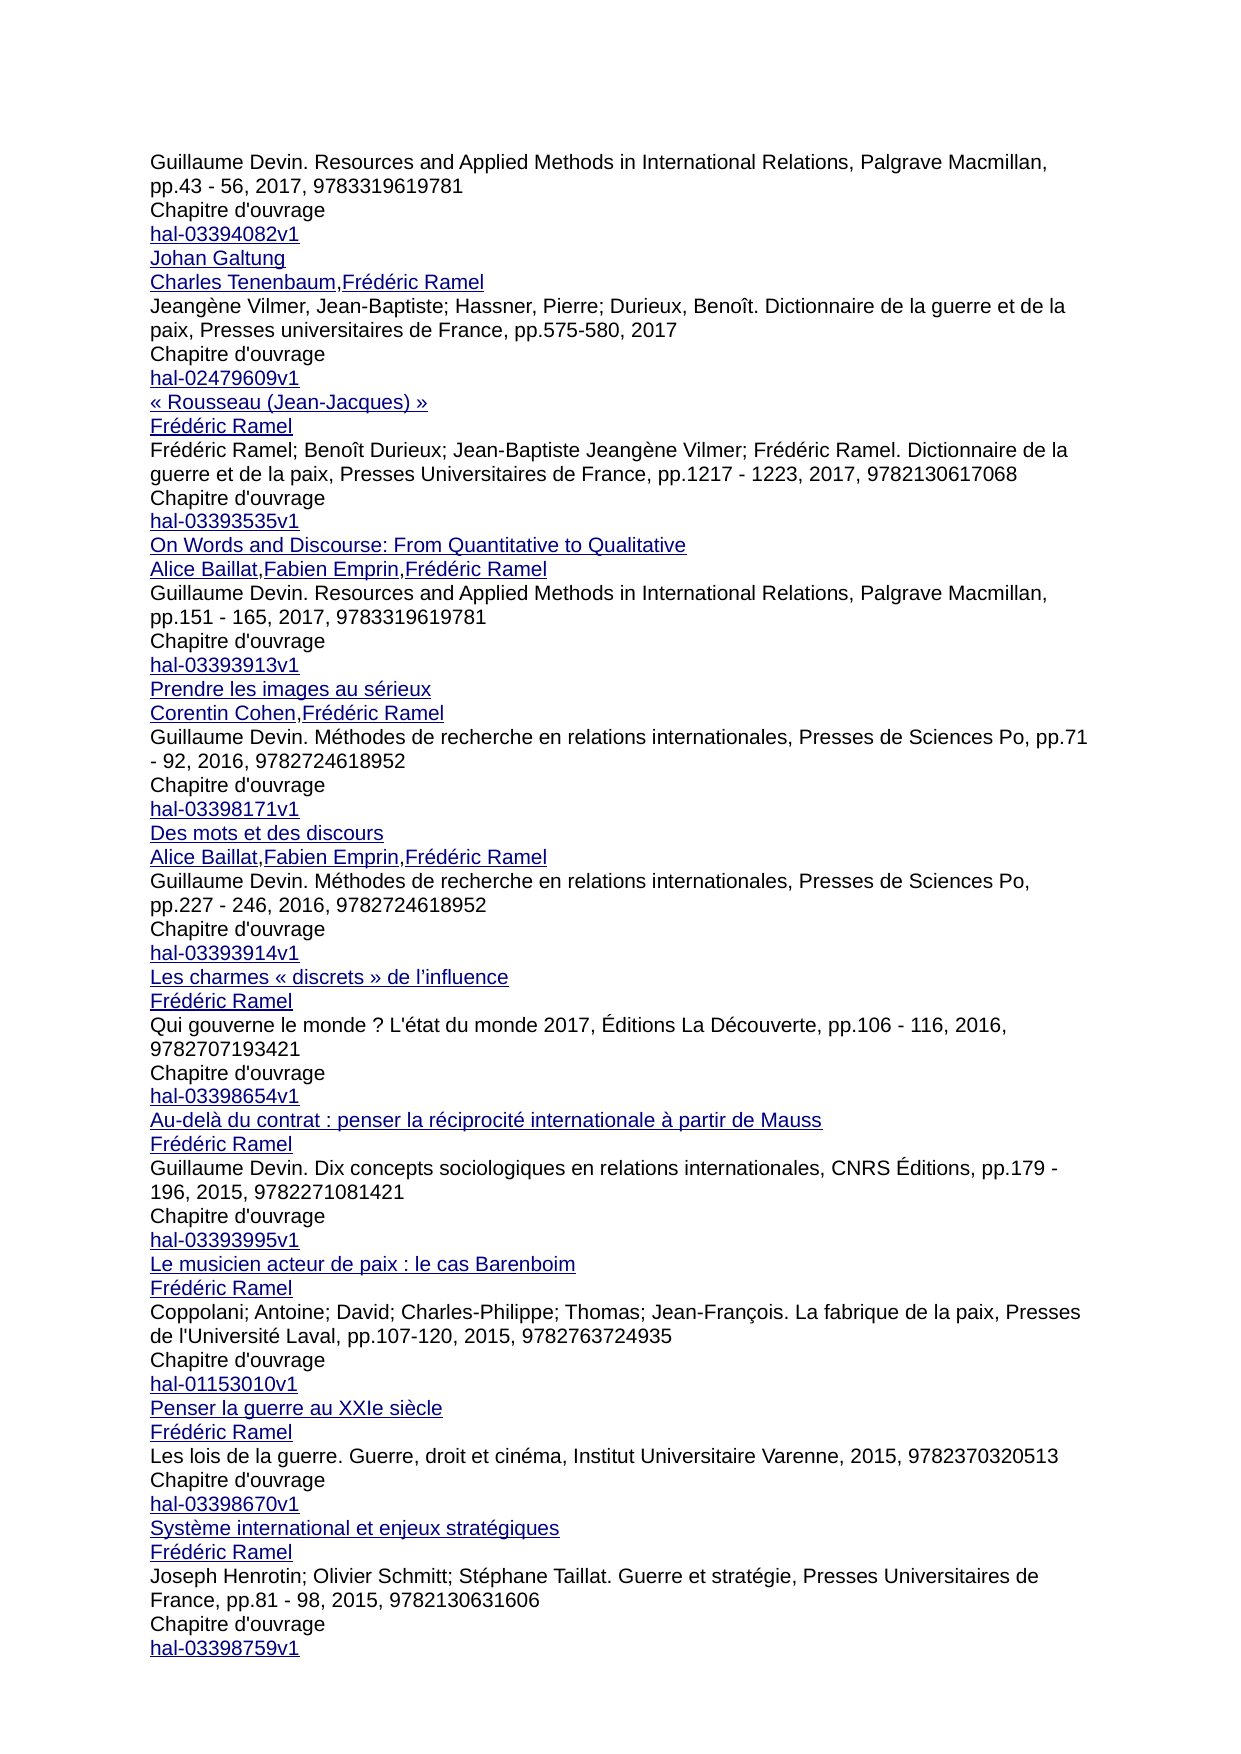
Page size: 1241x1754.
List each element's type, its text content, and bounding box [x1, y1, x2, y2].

table_cell Des mots et des discours Alice Baillat,Fabien Emprin,Frédéric Ramel Guillaume Devin. Méthodes de recherche en relations internationales, Presses de Sciences Po, pp.227 - 246, 2016, 9782724618952 Chapitre d'ouvrage hal-03393914v1 [150, 821, 1090, 964]
table_cell Guillaume Devin. Resources and Applied Methods in International Relations, Palgrave Macmillan, pp.43 - 56, 2017, 9783319619781 Chapitre d'ouvrage hal-03394082v1 [150, 150, 1090, 246]
table_cell Johan Galtung Charles Tenenbaum,Frédéric Ramel Jeangène Vilmer, Jean-Baptiste; Hassner, Pierre; Durieux, Benoît. Dictionnaire de la guerre et de la paix, Presses universitaires de France, pp.575-580, 2017 Chapitre d'ouvrage hal-02479609v1 [150, 246, 1090, 389]
table_cell Au-delà du contrat : penser la réciprocité internationale à partir de Mauss Frédéric Ramel Guillaume Devin. Dix concepts sociologiques en relations internationales, CNRS Éditions, pp.179 - 196, 2015, 9782271081421 Chapitre d'ouvrage hal-03393995v1 [150, 1108, 1090, 1252]
table_cell On Words and Discourse: From Quantitative to Qualitative Alice Baillat,Fabien Emprin,Frédéric Ramel Guillaume Devin. Resources and Applied Methods in International Relations, Palgrave Macmillan, pp.151 - 165, 2017, 9783319619781 Chapitre d'ouvrage hal-03393913v1 [150, 533, 1090, 677]
table_cell « Rousseau (Jean-Jacques) » Frédéric Ramel Frédéric Ramel; Benoît Durieux; Jean-Baptiste Jeangène Vilmer; Frédéric Ramel. Dictionnaire de la guerre et de la paix, Presses Universitaires de France, pp.1217 - 1223, 2017, 9782130617068 Chapitre d'ouvrage hal-03393535v1 [150, 390, 1090, 533]
table_cell Prendre les images au sérieux Corentin Cohen,Frédéric Ramel Guillaume Devin. Méthodes de recherche en relations internationales, Presses de Sciences Po, pp.71 - 92, 2016, 9782724618952 Chapitre d'ouvrage hal-03398171v1 [150, 677, 1090, 821]
table_cell Penser la guerre au XXIe siècle Frédéric Ramel Les lois de la guerre. Guerre, droit et cinéma, Institut Universitaire Varenne, 2015, 9782370320513 Chapitre d'ouvrage hal-03398670v1 [150, 1396, 1090, 1516]
table_cell Le musicien acteur de paix : le cas Barenboim Frédéric Ramel Coppolani; Antoine; David; Charles-Philippe; Thomas; Jean-François. La fabrique de la paix, Presses de l'Université Laval, pp.107-120, 2015, 9782763724935 Chapitre d'ouvrage hal-01153010v1 [150, 1252, 1090, 1396]
table_cell Système international et enjeux stratégiques Frédéric Ramel Joseph Henrotin; Olivier Schmitt; Stéphane Taillat. Guerre et stratégie, Presses Universitaires de France, pp.81 - 98, 2015, 9782130631606 Chapitre d'ouvrage hal-03398759v1 [150, 1516, 1090, 1659]
table_cell Les charmes « discrets » de l’influence Frédéric Ramel Qui gouverne le monde ? L'état du monde 2017, Éditions La Découverte, pp.106 - 116, 2016, 9782707193421 Chapitre d'ouvrage hal-03398654v1 [150, 965, 1090, 1108]
